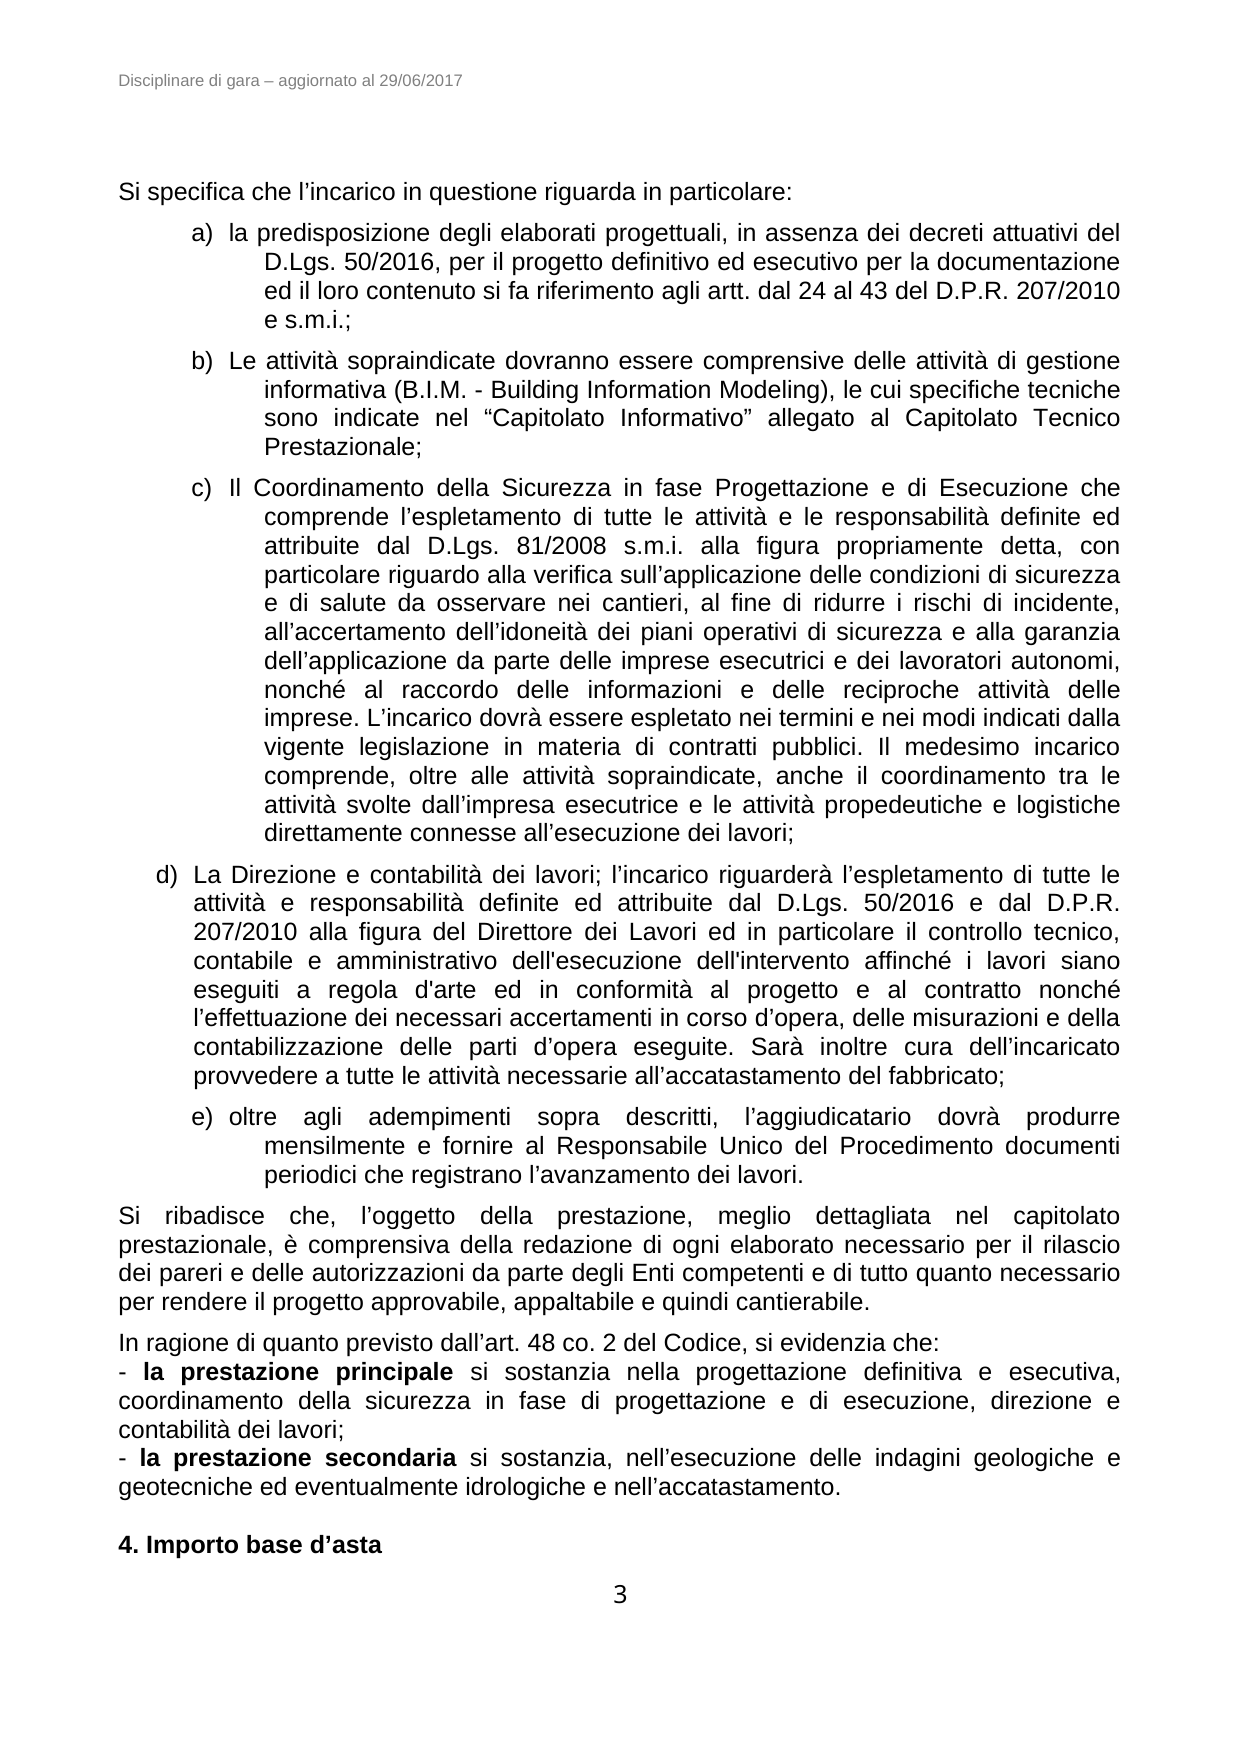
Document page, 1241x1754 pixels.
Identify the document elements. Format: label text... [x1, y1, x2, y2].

list La Direzione e contabilità dei lavori; l’incarico riguarderà l’espletamento di tutte le attività e responsabilità definite ed attribuite dal D.Lgs. 50/2016 e dal D.P.R. 207/2010 alla figura del Direttore dei Lavori ed in particolare il controllo tecnico, contabile e amministrativo dell'esecuzione dell'intervento affinché i lavori siano eseguiti a regola d'arte ed in conformità al progetto e al contratto nonché l’effettuazione dei necessari accertamenti in corso d’opera, delle misurazioni e della contabilizzazione delle parti d’opera eseguite. Sarà inoltre cura dell’incaricato provvedere a tutte le attività necessarie all’accatastamento del fabbricato; [156, 860, 1122, 1090]
text Si specifica che l’incarico in questione riguarda in particolare: [118, 177, 1122, 206]
list oltre agli adempimenti sopra descritti, l’aggiudicatario dovrà produrre mensilmente e fornire al Responsabile Unico del Procedimento documenti periodici che registrano l’avanzamento dei lavori. [191, 1102, 1122, 1188]
list Il Coordinamento della Sicurezza in fase Progettazione e di Esecuzione che comprende l’espletamento di tutte le attività e le responsabilità definite ed attribuite dal D.Lgs. 81/2008 s.m.i. alla figura propriamente detta, con particolare riguardo alla verifica sull’applicazione delle condizioni di sicurezza e di salute da osservare nei cantieri, al fine di ridurre i rischi di incidente, all’accertamento dell’idoneità dei piani operativi di sicurezza e alla garanzia dell’applicazione da parte delle imprese esecutrici e dei lavoratori autonomi, nonché al raccordo delle informazioni e delle reciproche attività delle imprese. L’incarico dovrà essere espletato nei termini e nei modi indicati dalla vigente legislazione in materia di contratti pubblici. Il medesimo incarico comprende, oltre alle attività sopraindicate, anche il coordinamento tra le attività svolte dall’impresa esecutrice e le attività propedeutiche e logistiche direttamente connesse all’esecuzione dei lavori; [191, 473, 1122, 847]
text - la prestazione secondaria si sostanzia, nell’esecuzione delle indagini geologiche e geotecniche ed eventualmente idrologiche e nell’accatastamento. [118, 1443, 1122, 1501]
list Le attività sopraindicate dovranno essere comprensive delle attività di gestione informativa (B.I.M. - Building Information Modeling), le cui specifiche tecniche sono indicate nel “Capitolato Informativo” allegato al Capitolato Tecnico Prestazionale; [191, 346, 1122, 461]
text 4. Importo base d’asta [118, 1530, 1122, 1558]
text In ragione di quanto previsto dall’art. 48 co. 2 del Codice, si evidenzia che: [118, 1328, 1122, 1357]
text Si ribadisce che, l’oggetto della prestazione, meglio dettagliata nel capitolato prestazionale, è comprensiva della redazione di ogni elaborato necessario per il rilascio dei pareri e delle autorizzazioni da parte degli Enti competenti e di tutto quanto necessario per rendere il progetto approvabile, appaltabile e quindi cantierabile. [118, 1201, 1122, 1316]
list la predisposizione degli elaborati progettuali, in assenza dei decreti attuativi del D.Lgs. 50/2016, per il progetto definitivo ed esecutivo per la documentazione ed il loro contenuto si fa riferimento agli artt. dal 24 al 43 del D.P.R. 207/2010 e s.m.i.; [191, 218, 1122, 333]
text - la prestazione principale si sostanzia nella progettazione definitiva e esecutiva, coordinamento della sicurezza in fase di progettazione e di esecuzione, direzione e contabilità dei lavori; [118, 1357, 1122, 1443]
